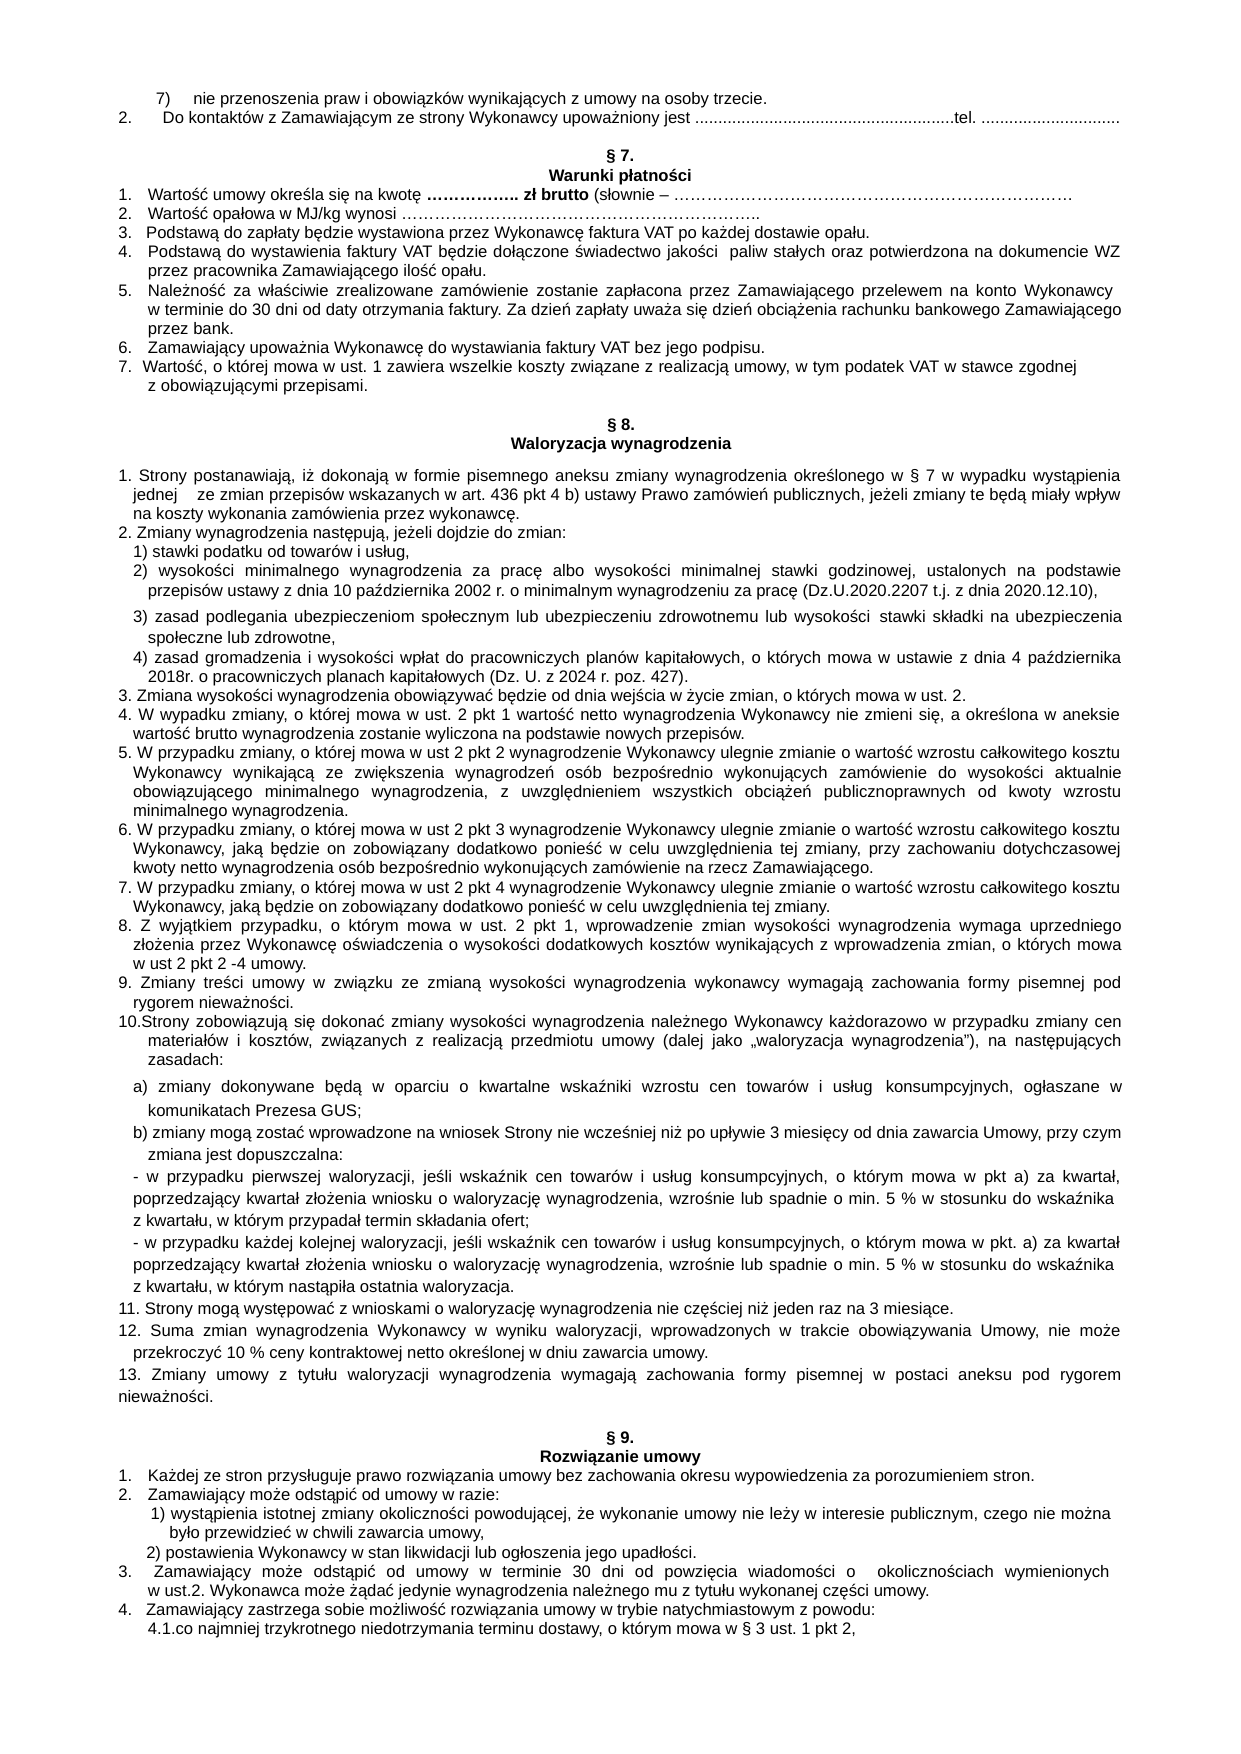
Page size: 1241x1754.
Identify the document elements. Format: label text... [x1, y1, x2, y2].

text 4) zasad gromadzenia i wysokości wpłat do pracowniczych planów kapitałowych, o których mowa w ustawie z dnia 4 października 2018r. o pracowniczych planach kapitałowych (Dz. U. z 2024 r. poz. 427). [133, 647, 1122, 686]
text § 9. [118, 1427, 1122, 1447]
text 1. Każdej ze stron przysługuje prawo rozwiązania umowy bez zachowania okresu wypowiedzenia za porozumieniem stron. [118, 1466, 1122, 1485]
text - w przypadku pierwszej waloryzacji, jeśli wskaźnik cen towarów i usług konsumpcyjnych, o którym mowa w pkt a) za kwartał, poprzedzający kwartał złożenia wniosku o waloryzację wynagrodzenia, wzrośnie lub spadnie o min. 5 % w stosunku do wskaźnika z kwartału, w którym przypadał termin składania ofert; [133, 1167, 1122, 1230]
list Zamawiający może odstąpić od umowy w razie: [118, 1485, 1112, 1504]
list Wartość opałowa w MJ/kg wynosi ……………………………………………………….. [118, 204, 1122, 223]
text 2. Do kontaktów z Zamawiającym ze strony Wykonawcy upoważniony jest ........................................................tel. .............................. [118, 108, 1122, 127]
subtitle Warunki płatności [118, 165, 1122, 184]
text 3) zasad podlegania ubezpieczeniom społecznym lub ubezpieczeniu zdrowotnemu lub wysokości stawki składki na ubezpieczenia społeczne lub zdrowotne, [133, 599, 1122, 647]
text 5. Należność za właściwie zrealizowane zamówienie zostanie zapłacona przez Zamawiającego przelewem na konto Wykonawcy w terminie do 30 dni od daty otrzymania faktury. Za dzień zapłaty uważa się dzień obciążenia rachunku bankowego Zamawiającego przez bank. [118, 280, 1122, 338]
text 3. Podstawą do zapłaty będzie wystawiona przez Wykonawcę faktura VAT po każdej dostawie opału. [118, 223, 1122, 242]
text 11. Strony mogą występować z wnioskami o waloryzację wynagrodzenia nie częściej niż jeden raz na 3 miesiące. [118, 1298, 1122, 1318]
text Rozwiązanie umowy [118, 1447, 1122, 1466]
text 12. Suma zmian wynagrodzenia Wykonawcy w wyniku waloryzacji, wprowadzonych w trakcie obowiązywania Umowy, nie może przekroczyć 10 % ceny kontraktowej netto określonej w dniu zawarcia umowy. [118, 1320, 1122, 1362]
text 4. Podstawą do wystawienia faktury VAT będzie dołączone świadectwo jakości paliw stałych oraz potwierdzona na dokumencie WZ przez pracownika Zamawiającego ilość opału. [118, 242, 1122, 280]
text Waloryzacja wynagrodzenia [120, 434, 1122, 453]
text 3. Zamawiający może odstąpić od umowy w terminie 30 dni od powzięcia wiadomości o okolicznościach wymienionych w ust.2. Wykonawca może żądać jedynie wynagrodzenia należnego mu z tytułu wykonanej części umowy. [118, 1562, 1122, 1600]
text b) zmiany mogą zostać wprowadzone na wniosek Strony nie wcześniej niż po upływie 3 miesięcy od dnia zawarcia Umowy, przy czym zmiana jest dopuszczalna: [133, 1123, 1122, 1164]
text 4. W wypadku zmiany, o której mowa w ust. 2 pkt 1 wartość netto wynagrodzenia Wykonawcy nie zmieni się, a określona w aneksie wartość brutto wynagrodzenia zostanie wyliczona na podstawie nowych przepisów. [118, 705, 1122, 743]
text § 8. [120, 414, 1122, 434]
text 10.Strony zobowiązują się dokonać zmiany wysokości wynagrodzenia należnego Wykonawcy każdorazowo w przypadku zmiany cen materiałów i kosztów, związanych z realizacją przedmiotu umowy (dalej jako „waloryzacja wynagrodzenia”), na następujących zasadach: [118, 1012, 1122, 1069]
text 1) stawki podatku od towarów i usług, [133, 542, 1122, 561]
list Wartość umowy określa się na kwotę …………….. zł brutto (słownie – ……………………………………………………………… [118, 184, 1122, 204]
text § 7. [118, 146, 1122, 165]
text 9. Zmiany treści umowy w związku ze zmianą wysokości wynagrodzenia wykonawcy wymagają zachowania formy pisemnej pod rygorem nieważności. [118, 973, 1122, 1012]
text 3. Zmiana wysokości wynagrodzenia obowiązywać będzie od dnia wejścia w życie zmian, o których mowa w ust. 2. [118, 686, 1122, 705]
text 1. Strony postanawiają, iż dokonają w formie pisemnego aneksu zmiany wynagrodzenia określonego w § 7 w wypadku wystąpienia jednej ze zmian przepisów wskazanych w art. 436 pkt 4 b) ustawy Prawo zamówień publicznych, jeżeli zmiany te będą miały wpływ na koszty wykonania zamówienia przez wykonawcę. [118, 465, 1122, 523]
text 1) wystąpienia istotnej zmiany okoliczności powodującej, że wykonanie umowy nie leży w interesie publicznym, czego nie można było przewidzieć w chwili zawarcia umowy, [118, 1504, 1112, 1542]
text 4. Zamawiający zastrzega sobie możliwość rozwiązania umowy w trybie natychmiastowym z powodu: [118, 1600, 1112, 1619]
text 7. Wartość, o której mowa w ust. 1 zawiera wszelkie koszty związane z realizacją umowy, w tym podatek VAT w stawce zgodnej z obowiązującymi przepisami. [118, 357, 1122, 395]
text 6. W przypadku zmiany, o której mowa w ust 2 pkt 3 wynagrodzenie Wykonawcy ulegnie zmianie o wartość wzrostu całkowitego kosztu Wykonawcy, jaką będzie on zobowiązany dodatkowo ponieść w celu uwzględnienia tej zmiany, przy zachowaniu dotychczasowej kwoty netto wynagrodzenia osób bezpośrednio wykonujących zamówienie na rzecz Zamawiającego. [118, 820, 1122, 877]
text 4.1.co najmniej trzykrotnego niedotrzymania terminu dostawy, o którym mowa w § 3 ust. 1 pkt 2, [148, 1619, 1112, 1638]
text 2. Zmiany wynagrodzenia następują, jeżeli dojdzie do zmian: [118, 523, 1122, 542]
text 8. Z wyjątkiem przypadku, o którym mowa w ust. 2 pkt 1, wprowadzenie zmian wysokości wynagrodzenia wymaga uprzedniego złożenia przez Wykonawcę oświadczenia o wysokości dodatkowych kosztów wynikających z wprowadzenia zmian, o których mowa w ust 2 pkt 2 -4 umowy. [118, 916, 1122, 973]
text 5. W przypadku zmiany, o której mowa w ust 2 pkt 2 wynagrodzenie Wykonawcy ulegnie zmianie o wartość wzrostu całkowitego kosztu Wykonawcy wynikającą ze zwiększenia wynagrodzeń osób bezpośrednio wykonujących zamówienie do wysokości aktualnie obowiązującego minimalnego wynagrodzenia, z uwzględnieniem wszystkich obciążeń publicznoprawnych od kwoty wzrostu minimalnego wynagrodzenia. [118, 743, 1122, 820]
text 13. Zmiany umowy z tytułu waloryzacji wynagrodzenia wymagają zachowania formy pisemnej w postaci aneksu pod rygorem nieważności. [118, 1364, 1122, 1406]
text 7) nie przenoszenia praw i obowiązków wynikających z umowy na osoby trzecie. [156, 89, 1122, 108]
text a) zmiany dokonywane będą w oparciu o kwartalne wskaźniki wzrostu cen towarów i usług konsumpcyjnych, ogłaszane w komunikatach Prezesa GUS; [133, 1069, 1122, 1120]
text - w przypadku każdej kolejnej waloryzacji, jeśli wskaźnik cen towarów i usług konsumpcyjnych, o którym mowa w pkt. a) za kwartał poprzedzający kwartał złożenia wniosku o waloryzację wynagrodzenia, wzrośnie lub spadnie o min. 5 % w stosunku do wskaźnika z kwartału, w którym nastąpiła ostatnia waloryzacja. [133, 1232, 1122, 1296]
text 6. Zamawiający upoważnia Wykonawcę do wystawiania faktury VAT bez jego podpisu. [118, 338, 1122, 357]
text 2) postawienia Wykonawcy w stan likwidacji lub ogłoszenia jego upadłości. [118, 1542, 1112, 1562]
text 7. W przypadku zmiany, o której mowa w ust 2 pkt 4 wynagrodzenie Wykonawcy ulegnie zmianie o wartość wzrostu całkowitego kosztu Wykonawcy, jaką będzie on zobowiązany dodatkowo ponieść w celu uwzględnienia tej zmiany. [118, 877, 1122, 916]
text 2) wysokości minimalnego wynagrodzenia za pracę albo wysokości minimalnej stawki godzinowej, ustalonych na podstawie przepisów ustawy z dnia 10 października 2002 r. o minimalnym wynagrodzeniu za pracę (Dz.U.2020.2207 t.j. z dnia 2020.12.10), [133, 561, 1122, 599]
